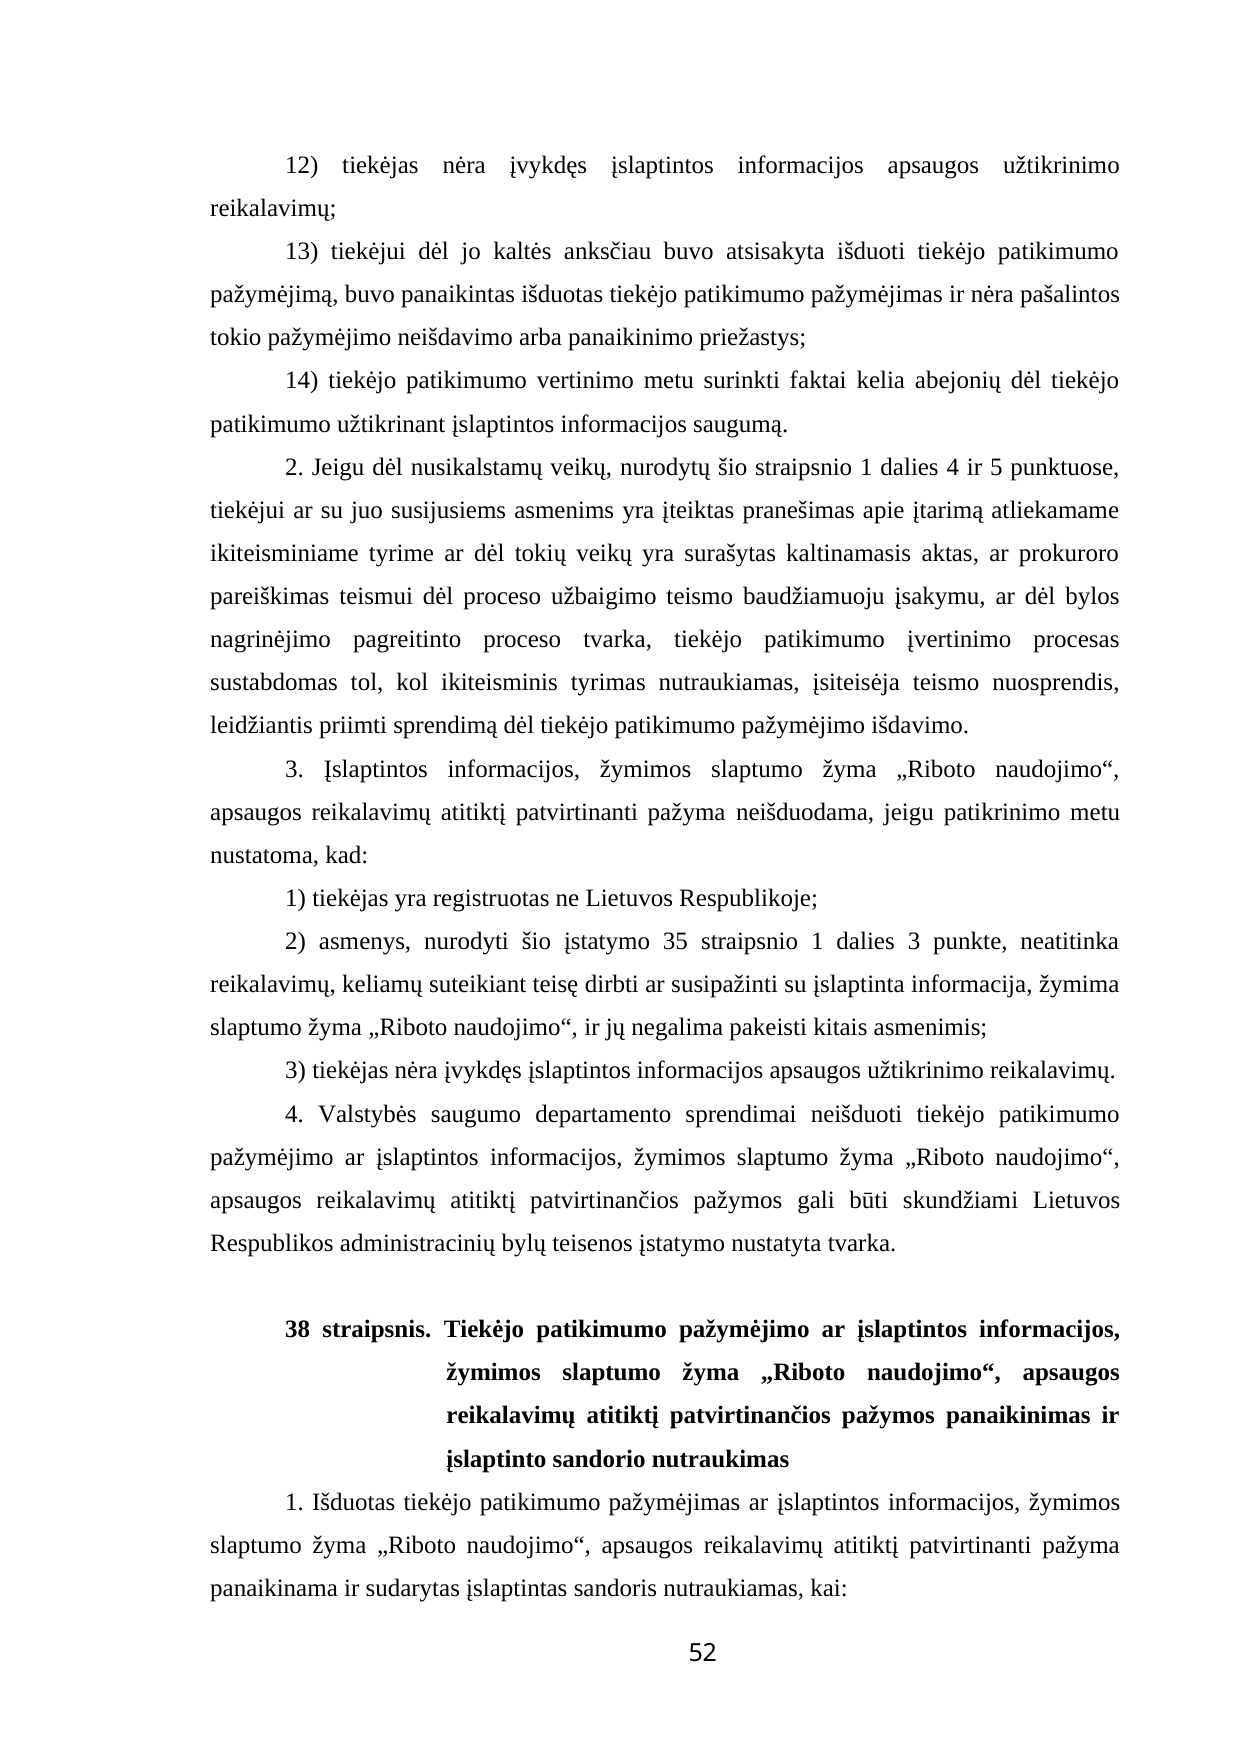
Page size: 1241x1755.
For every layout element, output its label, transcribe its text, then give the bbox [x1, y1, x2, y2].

text 12) tiekėjas nėra įvykdęs įslaptintos informacijos apsaugos užtikrinimo reikalavimų; [210, 150, 1120, 222]
text 13) tiekėjui dėl jo kaltės anksčiau buvo atsisakyta išduoti tiekėjo patikimumo pažymėjimą, buvo panaikintas išduotas tiekėjo patikimumo pažymėjimas ir nėra pašalintos tokio pažymėjimo neišdavimo arba panaikinimo priežastys; [210, 236, 1120, 351]
text 3) tiekėjas nėra įvykdęs įslaptintos informacijos apsaugos užtikrinimo reikalavimų. [210, 1056, 1120, 1084]
text 2) asmenys, nurodyti šio įstatymo 35 straipsnio 1 dalies 3 punkte, neatitinka reikalavimų, keliamų suteikiant teisę dirbti ar susipažinti su įslaptinta informacija, žymima slaptumo žyma „Riboto naudojimo“, ir jų negalima pakeisti kitais asmenimis; [210, 926, 1120, 1041]
text 38 straipsnis. Tiekėjo patikimumo pažymėjimo ar įslaptintos informacijos, žymimos slaptumo žyma „Riboto naudojimo“, apsaugos reikalavimų atitiktį patvirtinančios pažymos panaikinimas ir įslaptinto sandorio nutraukimas [285, 1314, 1120, 1472]
text 1) tiekėjas yra registruotas ne Lietuvos Respublikoje; [210, 883, 1120, 912]
text 4. Valstybės saugumo departamento sprendimai neišduoti tiekėjo patikimumo pažymėjimo ar įslaptintos informacijos, žymimos slaptumo žyma „Riboto naudojimo“, apsaugos reikalavimų atitiktį patvirtinančios pažymos gali būti skundžiami Lietuvos Respublikos administracinių bylų teisenos įstatymo nustatyta tvarka. [210, 1099, 1120, 1257]
text 3. Įslaptintos informacijos, žymimos slaptumo žyma „Riboto naudojimo“, apsaugos reikalavimų atitiktį patvirtinanti pažyma neišduodama, jeigu patikrinimo metu nustatoma, kad: [210, 754, 1120, 869]
text 2. Jeigu dėl nusikalstamų veikų, nurodytų šio straipsnio 1 dalies 4 ir 5 punktuose, tiekėjui ar su juo susijusiems asmenims yra įteiktas pranešimas apie įtarimą atliekamame ikiteisminiame tyrime ar dėl tokių veikų yra surašytas kaltinamasis aktas, ar prokuroro pareiškimas teismui dėl proceso užbaigimo teismo baudžiamuoju įsakymu, ar dėl bylos nagrinėjimo pagreitinto proceso tvarka, tiekėjo patikimumo įvertinimo procesas sustabdomas tol, kol ikiteisminis tyrimas nutraukiamas, įsiteisėja teismo nuosprendis, leidžiantis priimti sprendimą dėl tiekėjo patikimumo pažymėjimo išdavimo. [210, 452, 1120, 739]
text 14) tiekėjo patikimumo vertinimo metu surinkti faktai kelia abejonių dėl tiekėjo patikimumo užtikrinant įslaptintos informacijos saugumą. [210, 366, 1120, 437]
text 1. Išduotas tiekėjo patikimumo pažymėjimas ar įslaptintos informacijos, žymimos slaptumo žyma „Riboto naudojimo“, apsaugos reikalavimų atitiktį patvirtinanti pažyma panaikinama ir sudarytas įslaptintas sandoris nutraukiamas, kai: [210, 1487, 1120, 1602]
